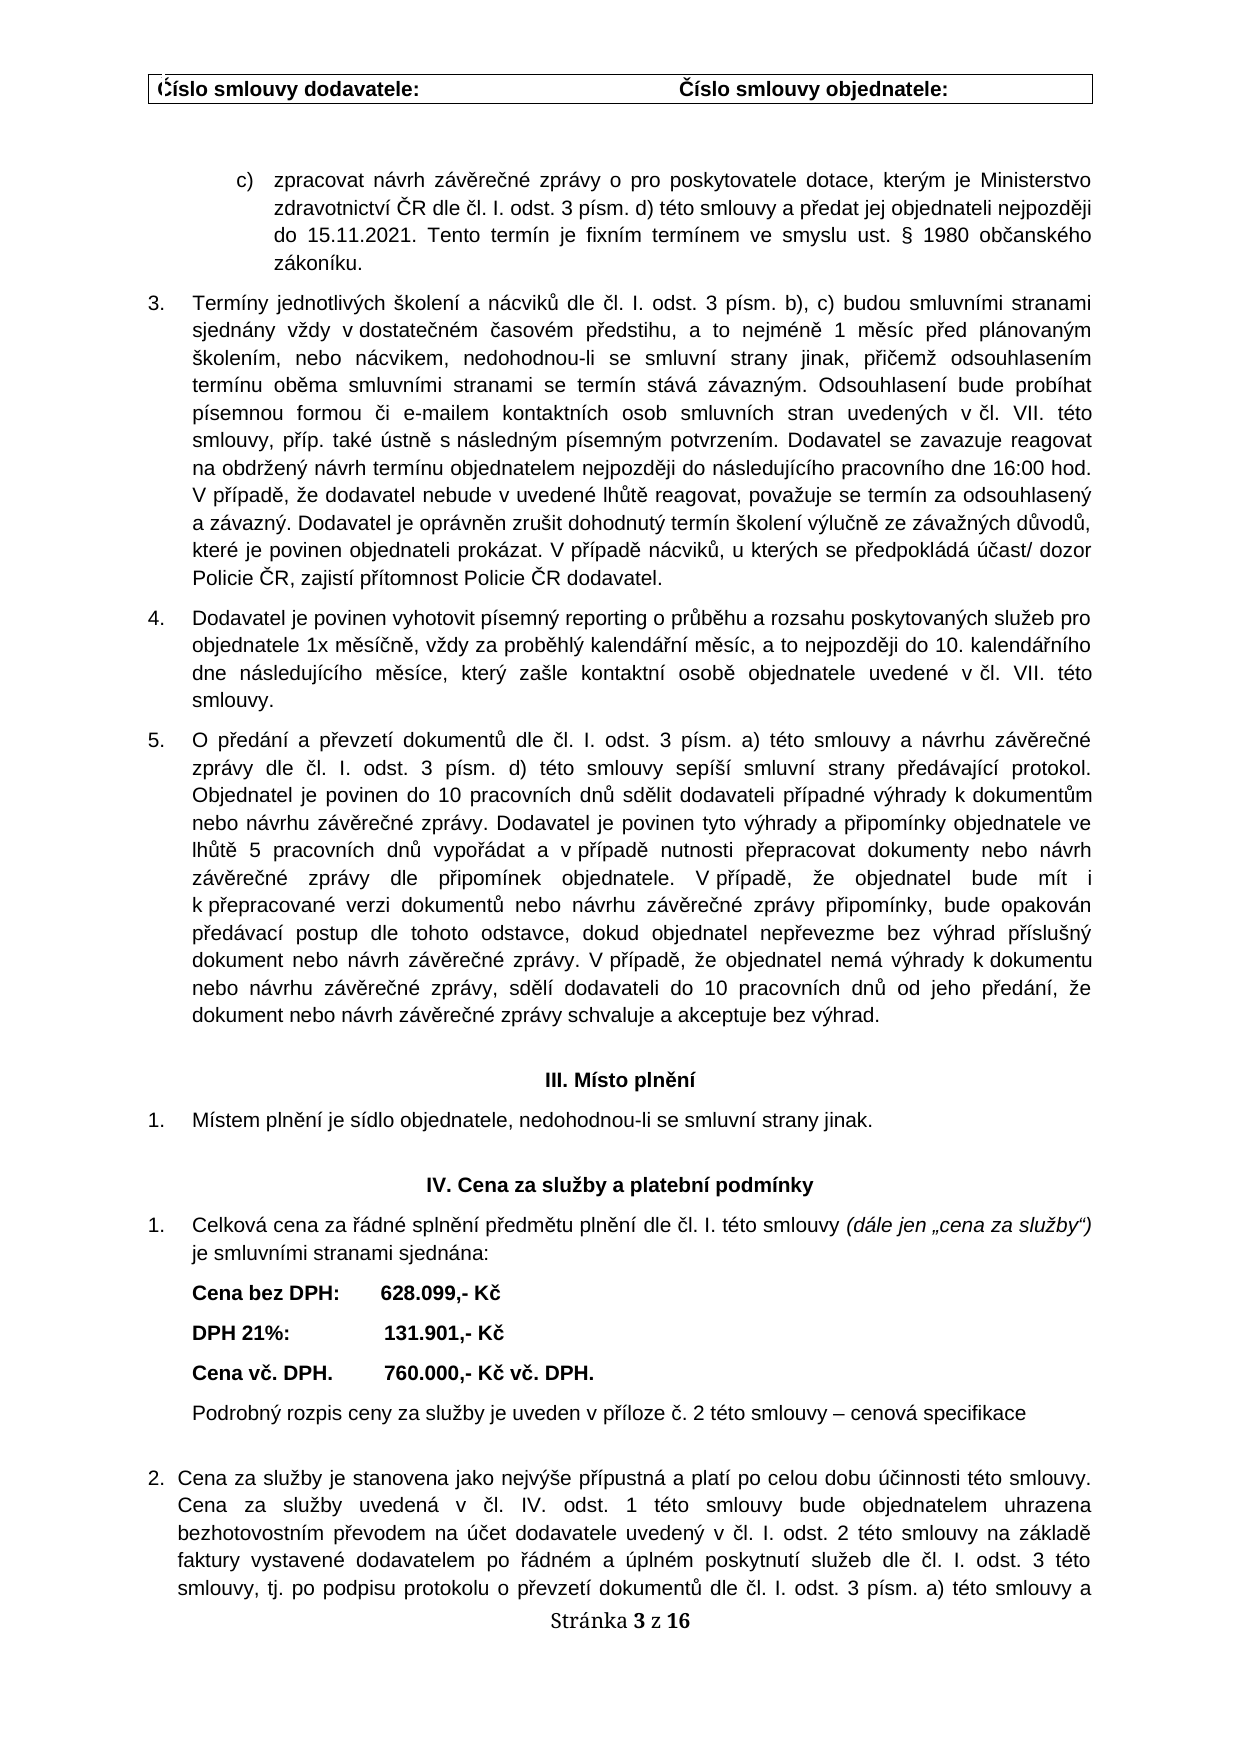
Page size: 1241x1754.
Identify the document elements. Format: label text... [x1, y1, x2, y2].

text Cena bez DPH: 628.099,- Kč [148, 1281, 1093, 1304]
list O předání a převzetí dokumentů dle čl. I. odst. 3 písm. a) této smlouvy a návrhu závěrečné zprávy dle čl. I. odst. 3 písm. d) této smlouvy sepíší smluvní strany předávající protokol. Objednatel je povinen do 10 pracovních dnů sdělit dodavateli případné výhrady k dokumentům nebo návrhu závěrečné zprávy. Dodavatel je povinen tyto výhrady a připomínky objednatele ve lhůtě 5 pracovních dnů vypořádat a v případě nutnosti přepracovat dokumenty nebo návrh závěrečné zprávy dle připomínek objednatele. V případě, že objednatel bude mít i k přepracované verzi dokumentů nebo návrhu závěrečné zprávy připomínky, bude opakován předávací postup dle tohoto odstavce, dokud objednatel nepřevezme bez výhrad příslušný dokument nebo návrh závěrečné zprávy. V případě, že objednatel nemá výhrady k dokumentu nebo návrhu závěrečné zprávy, sdělí dodavateli do 10 pracovních dnů od jeho předání, že dokument nebo návrh závěrečné zprávy schvaluje a akceptuje bez výhrad. [148, 728, 1093, 1027]
list Celková cena za řádné splnění předmětu plnění dle čl. I. této smlouvy (dále jen „cena za služby“) je smluvními stranami sjednána: [148, 1213, 1093, 1264]
text Podrobný rozpis ceny za služby je uveden v příloze č. 2 této smlouvy – cenová specifikace [148, 1401, 1093, 1424]
list Místem plnění je sídlo objednatele, nedohodnou-li se smluvní strany jinak. [148, 1108, 1093, 1132]
list Dodavatel je povinen vyhotovit písemný reporting o průběhu a rozsahu poskytovaných služeb pro objednatele 1x měsíčně, vždy za proběhlý kalendářní měsíc, a to nejpozději do 10. kalendářního dne následujícího měsíce, který zašle kontaktní osobě objednatele uvedené v čl. VII. této smlouvy. [148, 606, 1093, 712]
list Termíny jednotlivých školení a nácviků dle čl. I. odst. 3 písm. b), c) budou smluvními stranami sjednány vždy v dostatečném časovém předstihu, a to nejméně 1 měsíc před plánovaným školením, nebo nácvikem, nedohodnou-li se smluvní strany jinak, přičemž odsouhlasením termínu oběma smluvními stranami se termín stává závazným. Odsouhlasení bude probíhat písemnou formou či e-mailem kontaktních osob smluvních stran uvedených v čl. VII. této smlouvy, příp. také ústně s následným písemným potvrzením. Dodavatel se zavazuje reagovat na obdržený návrh termínu objednatelem nejpozději do následujícího pracovního dne 16:00 hod. V případě, že dodavatel nebude v uvedené lhůtě reagovat, považuje se termín za odsouhlasený a závazný. Dodavatel je oprávněn zrušit dohodnutý termín školení výlučně ze závažných důvodů, které je povinen objednateli prokázat. V případě nácviků, u kterých se předpokládá účast/ dozor Policie ČR, zajistí přítomnost Policie ČR dodavatel. [148, 291, 1093, 589]
list zpracovat návrh závěrečné zprávy o pro poskytovatele dotace, kterým je Ministerstvo zdravotnictví ČR dle čl. I. odst. 3 písm. d) této smlouvy a předat jej objednateli nejpozději do 15.11.2021. Tento termín je fixním termínem ve smyslu ust. § 1980 občanského zákoníku. [236, 168, 1093, 274]
text DPH 21%: 131.901,- Kč [148, 1321, 1093, 1344]
list Cena za služby je stanovena jako nejvýše přípustná a platí po celou dobu účinnosti této smlouvy. Cena za služby uvedená v čl. IV. odst. 1 této smlouvy bude objednatelem uhrazena bezhotovostním převodem na účet dodavatele uvedený v čl. I. odst. 2 této smlouvy na základě faktury vystavené dodavatelem po řádném a úplném poskytnutí služeb dle čl. I. odst. 3 této smlouvy, tj. po podpisu protokolu o převzetí dokumentů dle čl. I. odst. 3 písm. a) této smlouvy a [148, 1466, 1093, 1599]
text Cena vč. DPH. 760.000,- Kč vč. DPH. [148, 1361, 1093, 1384]
subtitle IV. Cena za služby a platební podmínky [148, 1173, 1093, 1197]
subtitle III. Místo plnění [148, 1068, 1093, 1092]
